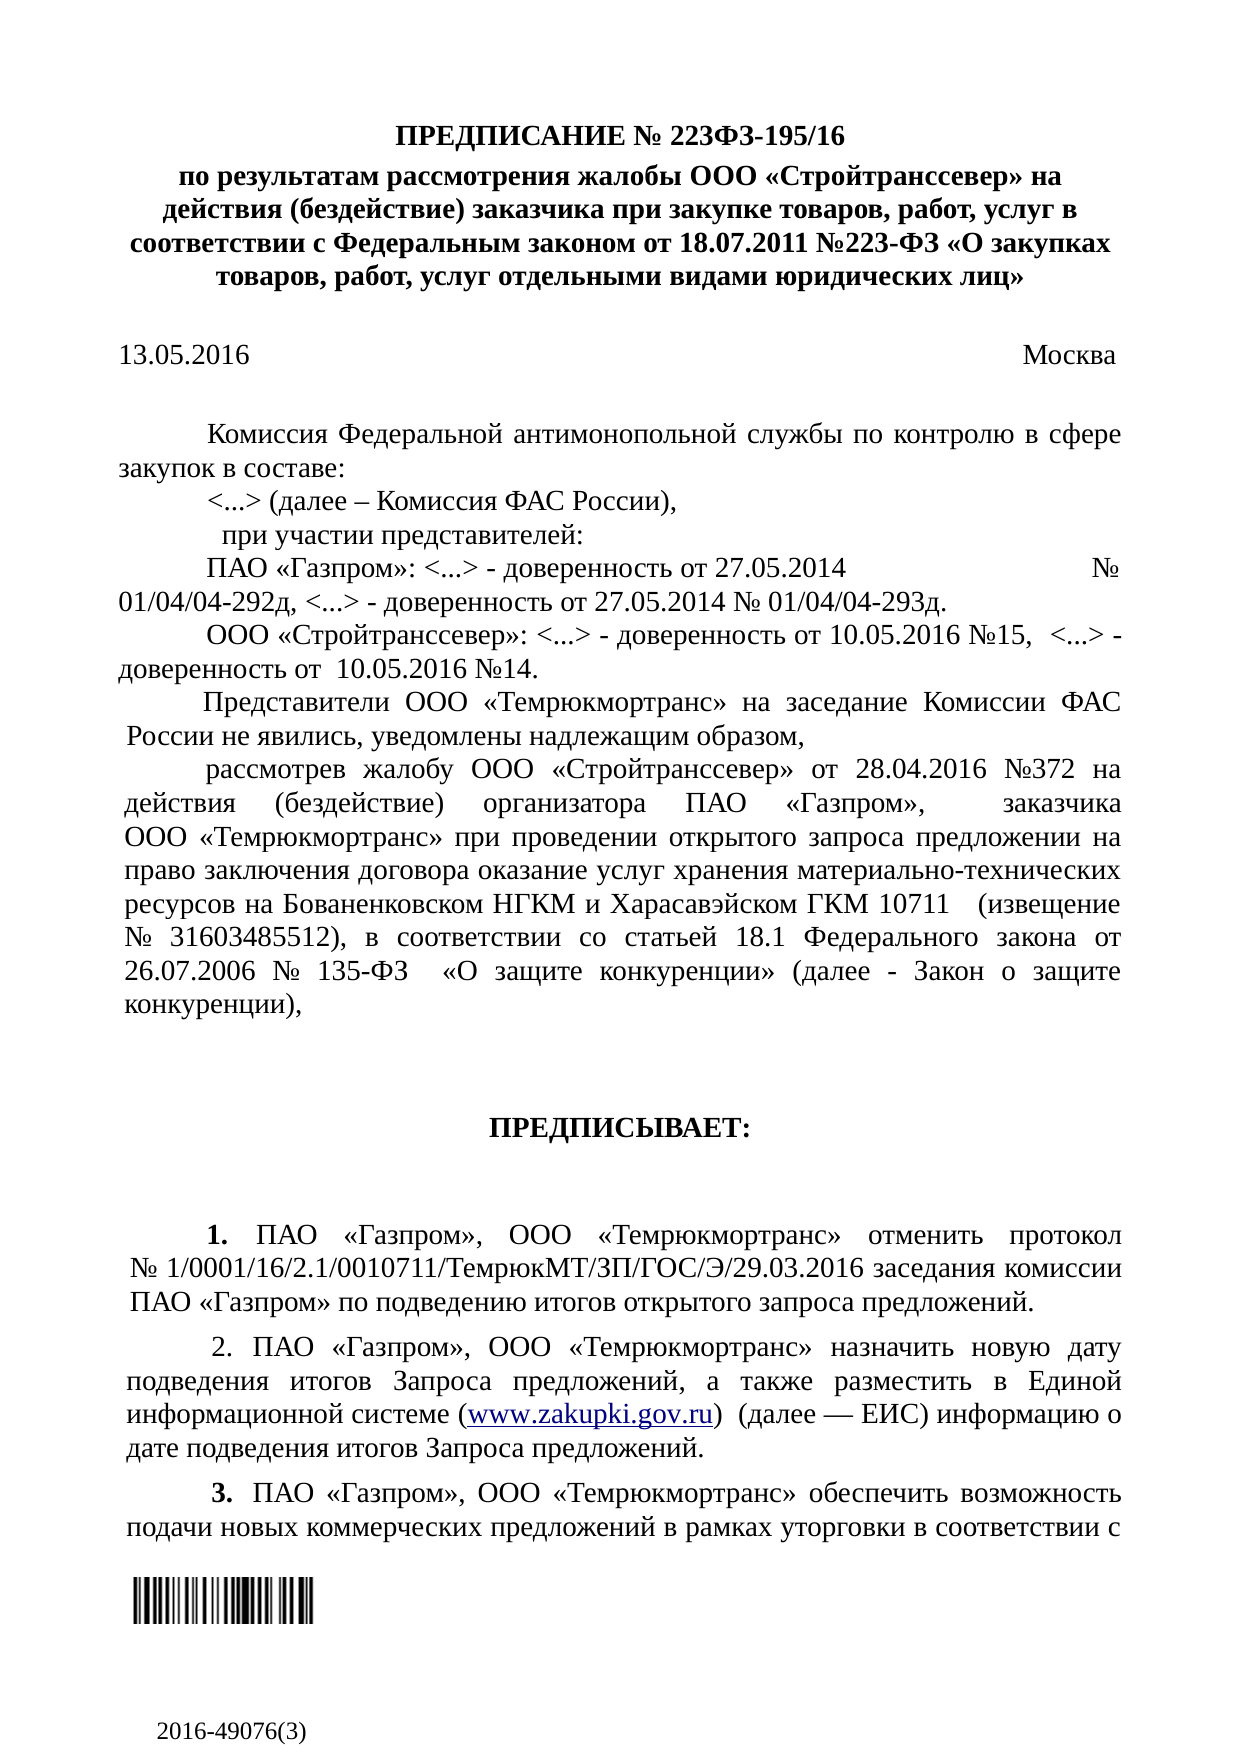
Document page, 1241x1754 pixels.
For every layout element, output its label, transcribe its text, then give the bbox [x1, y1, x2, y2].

text Представители ООО «Темрюкмортранс» на заседание Комиссии ФАС России не явились, уведомлены надлежащим образом, [126, 684, 1122, 752]
text ПРЕДПИСЫВАЕТ: [118, 1111, 1122, 1144]
text 13.05.2016 Москва [118, 337, 1122, 371]
text рассмотрев жалобу ООО «Стройтранссевер» от 28.04.2016 №372 на действия (бездействие) организатора ПАО «Газпром», заказчика ООО «Темрюкмортранс» при проведении открытого запроса предложении на право заключения договора оказание услуг хранения материально-технических ресурсов на Бованенковском НГКМ и Харасавэйском ГКМ 10711 (извещение № 31603485512), в соответствии со статьей 18.1 Федерального закона от 26.07.2006 № 135-ФЗ «О защите конкуренции» (далее - Закон о защите конкуренции), [124, 752, 1122, 1020]
text по результатам рассмотрения жалобы ООО «Стройтранссевер» на действия (бездействие) заказчика при закупке товаров, работ, услуг в соответствии с Федеральным законом от 18.07.2011 №223-ФЗ «О закупках товаров, работ, услуг отдельными видами юридических лиц» [118, 158, 1122, 292]
text ПРЕДПИСАНИЕ № 223ФЗ-195/16 [118, 118, 1122, 152]
list ПАО «Газпром», ООО «Темрюкмортранс» обеспечить возможность подачи новых коммерческих предложений в рамках уторговки в соответствии с [126, 1476, 1122, 1543]
text Комиссия Федеральной антимонопольной службы по контролю в сфере закупок в составе: [118, 416, 1122, 483]
text ООО «Стройтранссевер»: <...> - доверенность от 10.05.2016 №15, <...> - доверенность от 10.05.2016 №14. [118, 617, 1122, 684]
list ПАО «Газпром», ООО «Темрюкмортранс» отменить протокол № 1/0001/16/2.1/0010711/ТемрюкМТ/ЗП/ГОС/Э/29.03.2016 заседания комиссии ПАО «Газпром» по подведению итогов открытого запроса предложений. [129, 1217, 1122, 1318]
list ПАО «Газпром», ООО «Темрюкмортранс» назначить новую дату подведения итогов Запроса предложений, а также разместить в Единой информационной системе (www.zakupki.gov.ru) (далее — ЕИС) информацию о дате подведения итогов Запроса предложений. [126, 1329, 1122, 1464]
text ПАО «Газпром»: <...> - доверенность от 27.05.2014 № 01/04/04-292д, <...> - доверенность от 27.05.2014 № 01/04/04-293д. [118, 550, 1122, 617]
text при участии представителей: [118, 517, 1122, 550]
text <...> (далее – Комиссия ФАС России), [118, 483, 1122, 517]
picture [118, 1577, 331, 1624]
